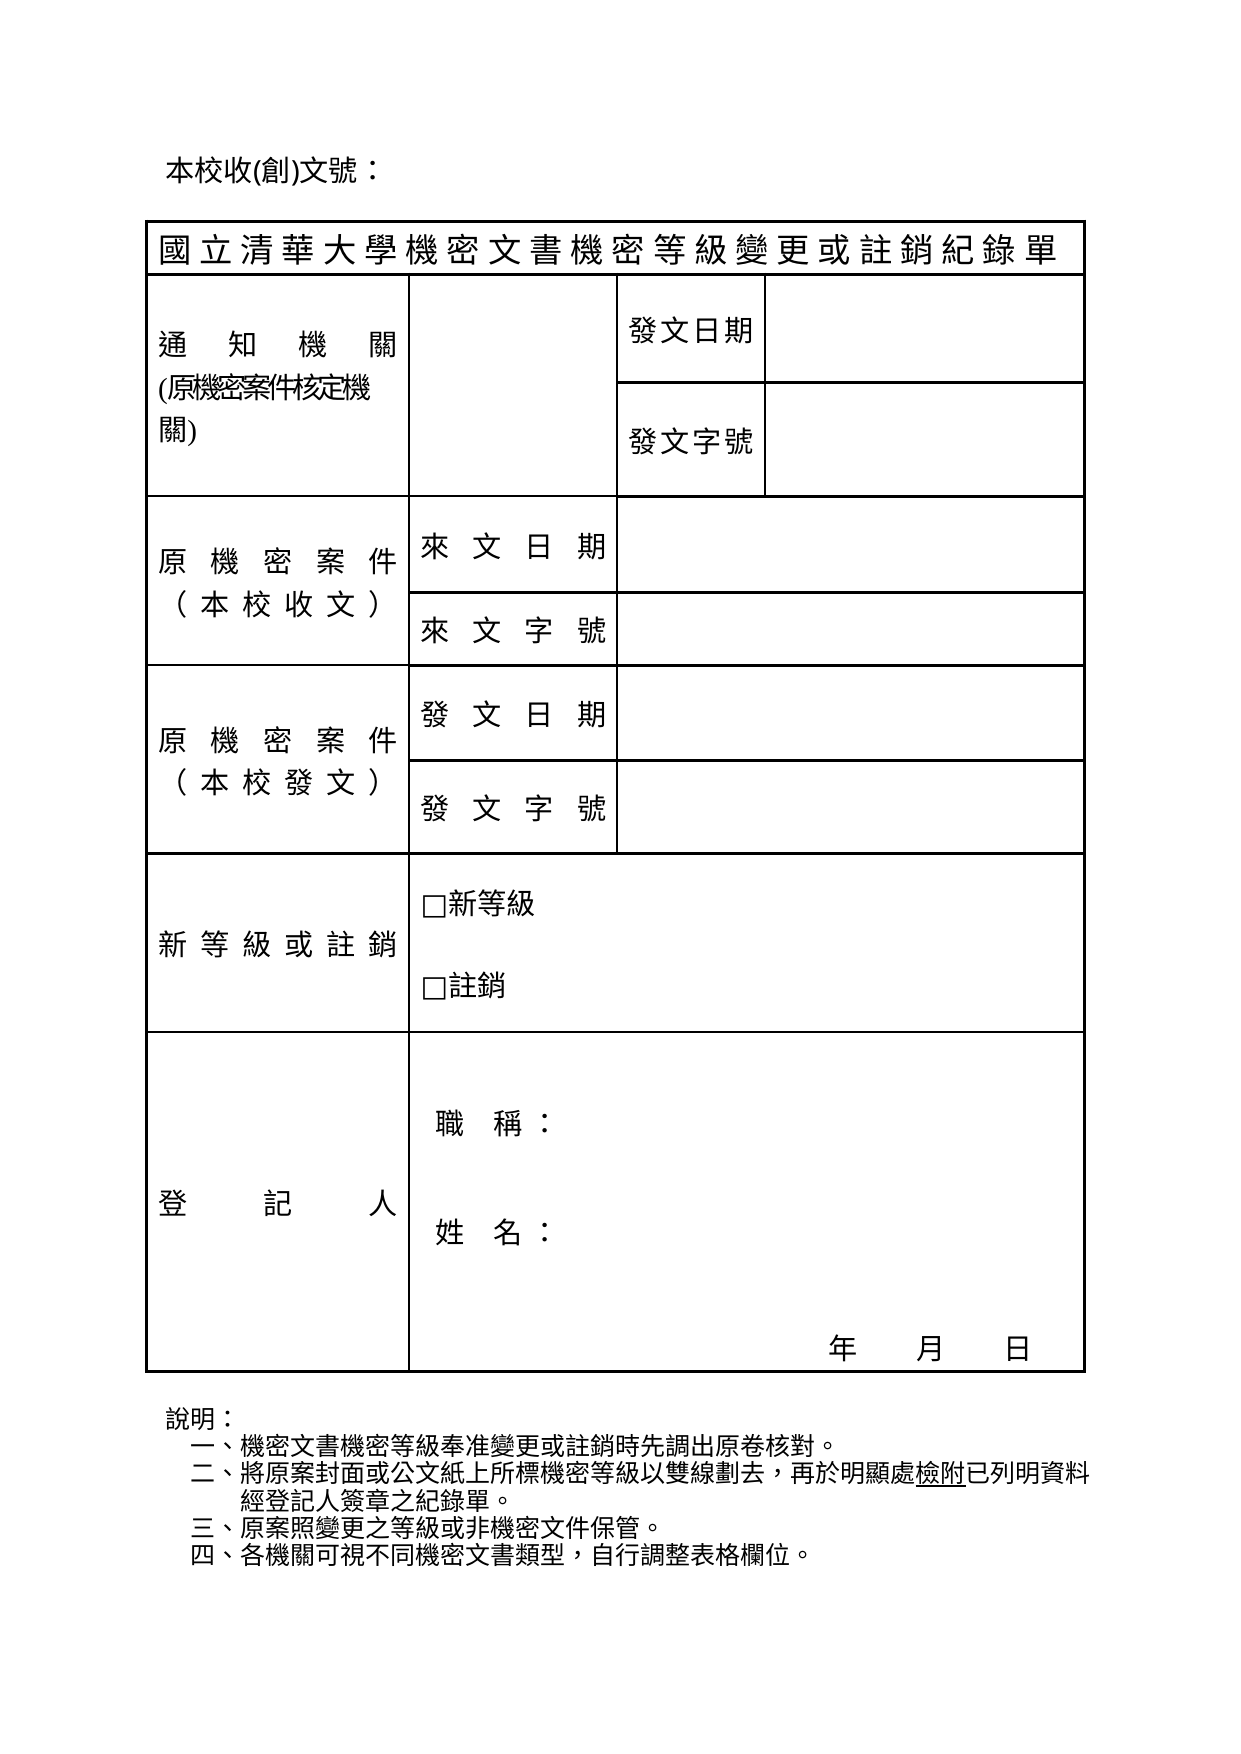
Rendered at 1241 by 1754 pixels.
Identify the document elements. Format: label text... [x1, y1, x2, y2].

text 三、原案照變更之等級或非機密文件保管。 [165, 1515, 1092, 1542]
table_cell 原機密案件 （本校收文） [148, 497, 408, 664]
table_cell 發文日期 [618, 276, 764, 381]
table_cell 發文字號 [618, 384, 764, 495]
table_cell [766, 384, 1083, 495]
table_cell 登記人 [148, 1033, 408, 1370]
table_cell 發文日期 [410, 667, 616, 758]
text 四、各機關可視不同機密文書類型，自行調整表格欄位。 [165, 1542, 1092, 1569]
table_cell [618, 762, 1083, 852]
text 一、機密文書機密等級奉准變更或註銷時先調出原卷核對。 [165, 1434, 1092, 1461]
table_cell 來文字號 [410, 594, 616, 664]
table_cell 原機密案件 （本校發文） [148, 666, 408, 852]
table_cell [618, 498, 1083, 591]
table_cell [766, 276, 1083, 381]
table_cell 新等級或註銷 [148, 855, 408, 1031]
table_cell [618, 667, 1083, 758]
table_header 國立清華大學機密文書機密等級變更或註銷紀錄單 [148, 223, 1083, 273]
table_cell 來文日期 [410, 497, 616, 591]
text 說明： [165, 1407, 1092, 1434]
table_cell 通知機關 (原機密案件核定機關) [148, 276, 408, 495]
table_cell 發文字號 [410, 762, 616, 852]
table_cell [410, 276, 616, 495]
table_cell □新等級 □註銷 [410, 855, 1083, 1031]
text 二、將原案封面或公文紙上所標機密等級以雙線劃去，再於明顯處檢附已列明資料經登記人簽章之紀錄單。 [165, 1461, 1092, 1515]
table_cell [618, 594, 1083, 664]
table_cell 職 稱 ： 姓 名 ： 年 月 日 [410, 1033, 1083, 1370]
